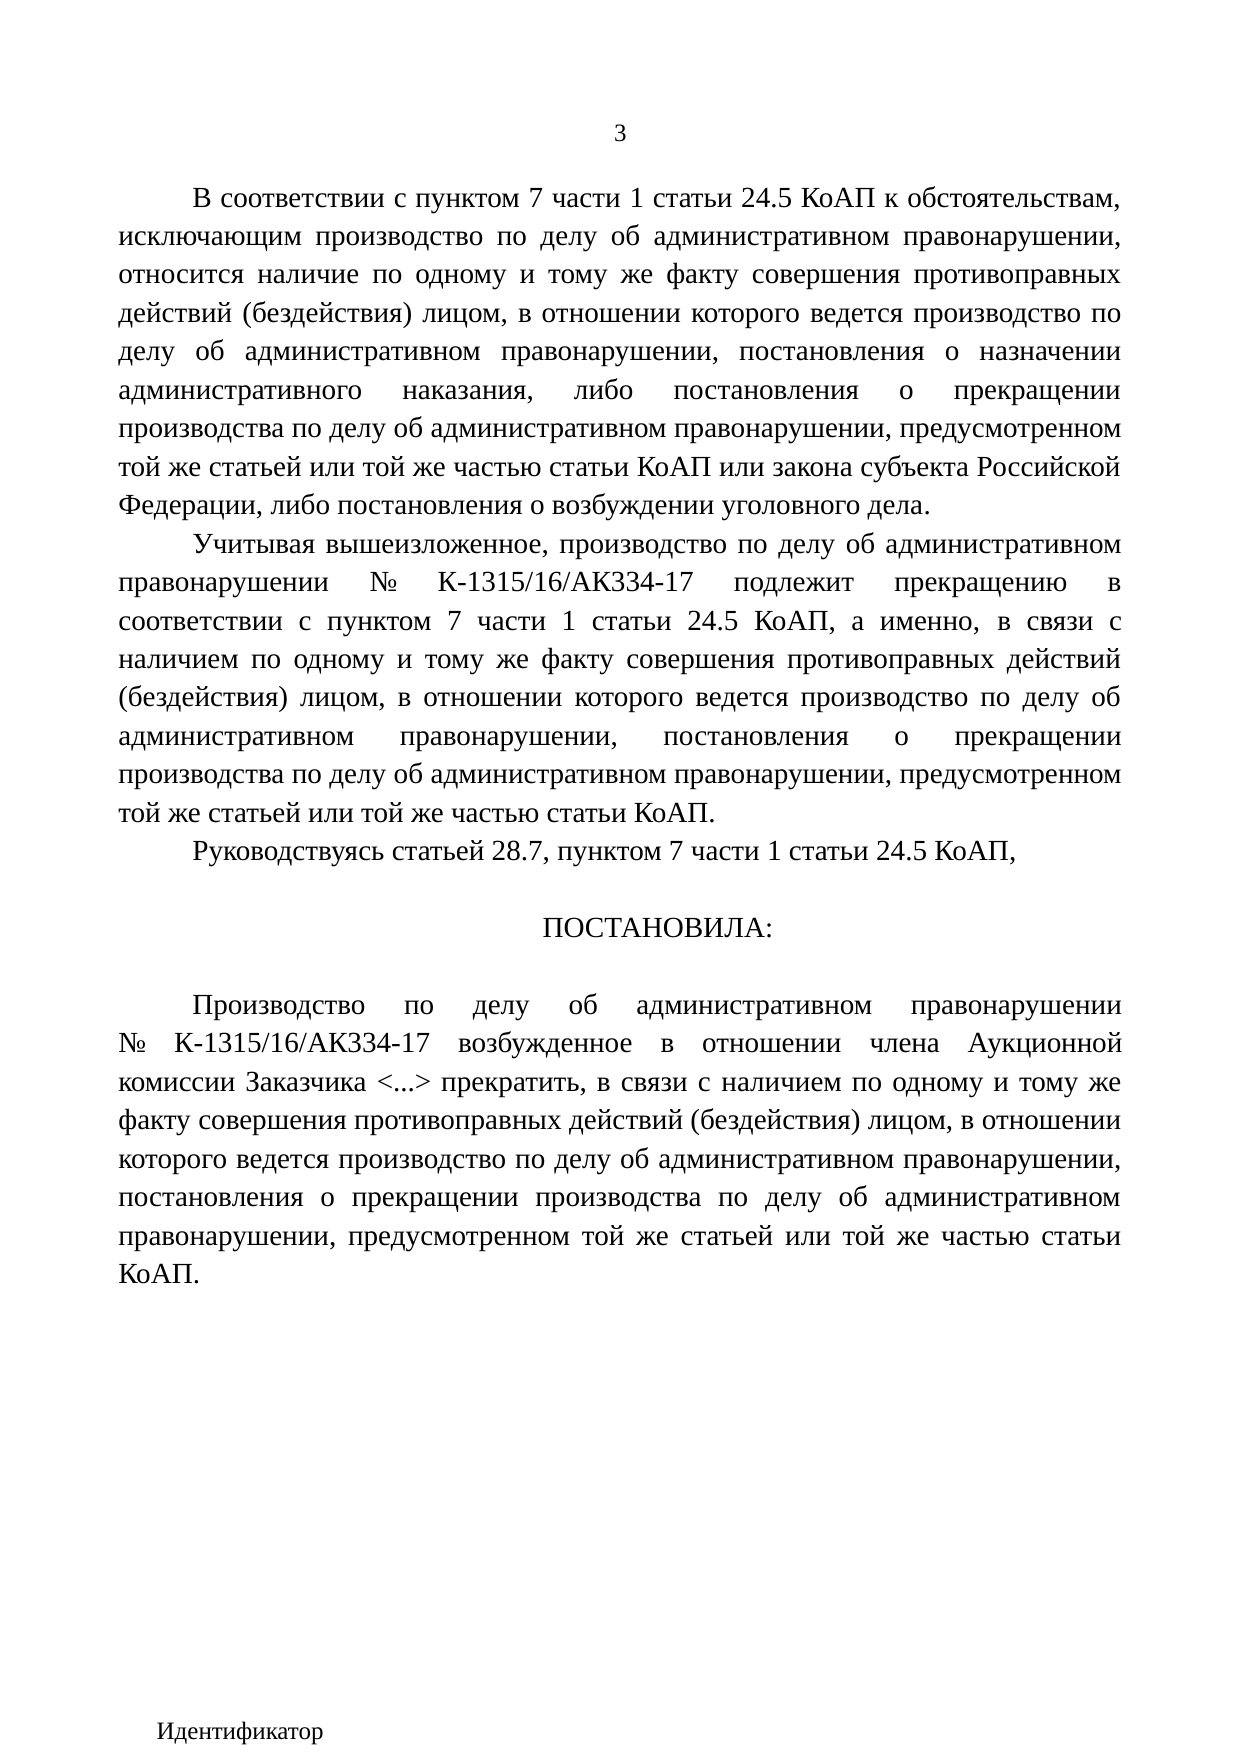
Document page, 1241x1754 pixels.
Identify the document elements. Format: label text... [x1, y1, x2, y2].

text Руководствуясь статьей 28.7, пунктом 7 части 1 статьи 24.5 КоАП, [118, 830, 1122, 868]
text Производство по делу об административном правонарушении № К-1315/16/АК334-17 возбужденное в отношении члена Аукционной комиссии Заказчика <...> прекратить, в связи с наличием по одному и тому же факту совершения противоправных действий (бездействия) лицом, в отношении которого ведется производство по делу об административном правонарушении, постановления о прекращении производства по делу об административном правонарушении, предусмотренном той же статьей или той же частью статьи КоАП. [118, 983, 1122, 1291]
text В соответствии с пунктом 7 части 1 статьи 24.5 КоАП к обстоятельствам, исключающим производство по делу об административном правонарушении, относится наличие по одному и тому же факту совершения противоправных действий (бездействия) лицом, в отношении которого ведется производство по делу об административном правонарушении, постановления о назначении административного наказания, либо постановления о прекращении производства по делу об административном правонарушении, предусмотренном той же статьей или той же частью статьи КоАП или закона субъекта Российской Федерации, либо постановления о возбуждении уголовного дела. [118, 176, 1122, 522]
text ПОСТАНОВИЛА: [118, 907, 1122, 945]
text Учитывая вышеизложенное, производство по делу об административном правонарушении № К-1315/16/АК334-17 подлежит прекращению в соответствии с пунктом 7 части 1 статьи 24.5 КоАП, а именно, в связи с наличием по одному и тому же факту совершения противоправных действий (бездействия) лицом, в отношении которого ведется производство по делу об административном правонарушении, постановления о прекращении производства по делу об административном правонарушении, предусмотренном той же статьей или той же частью статьи КоАП. [118, 522, 1122, 830]
